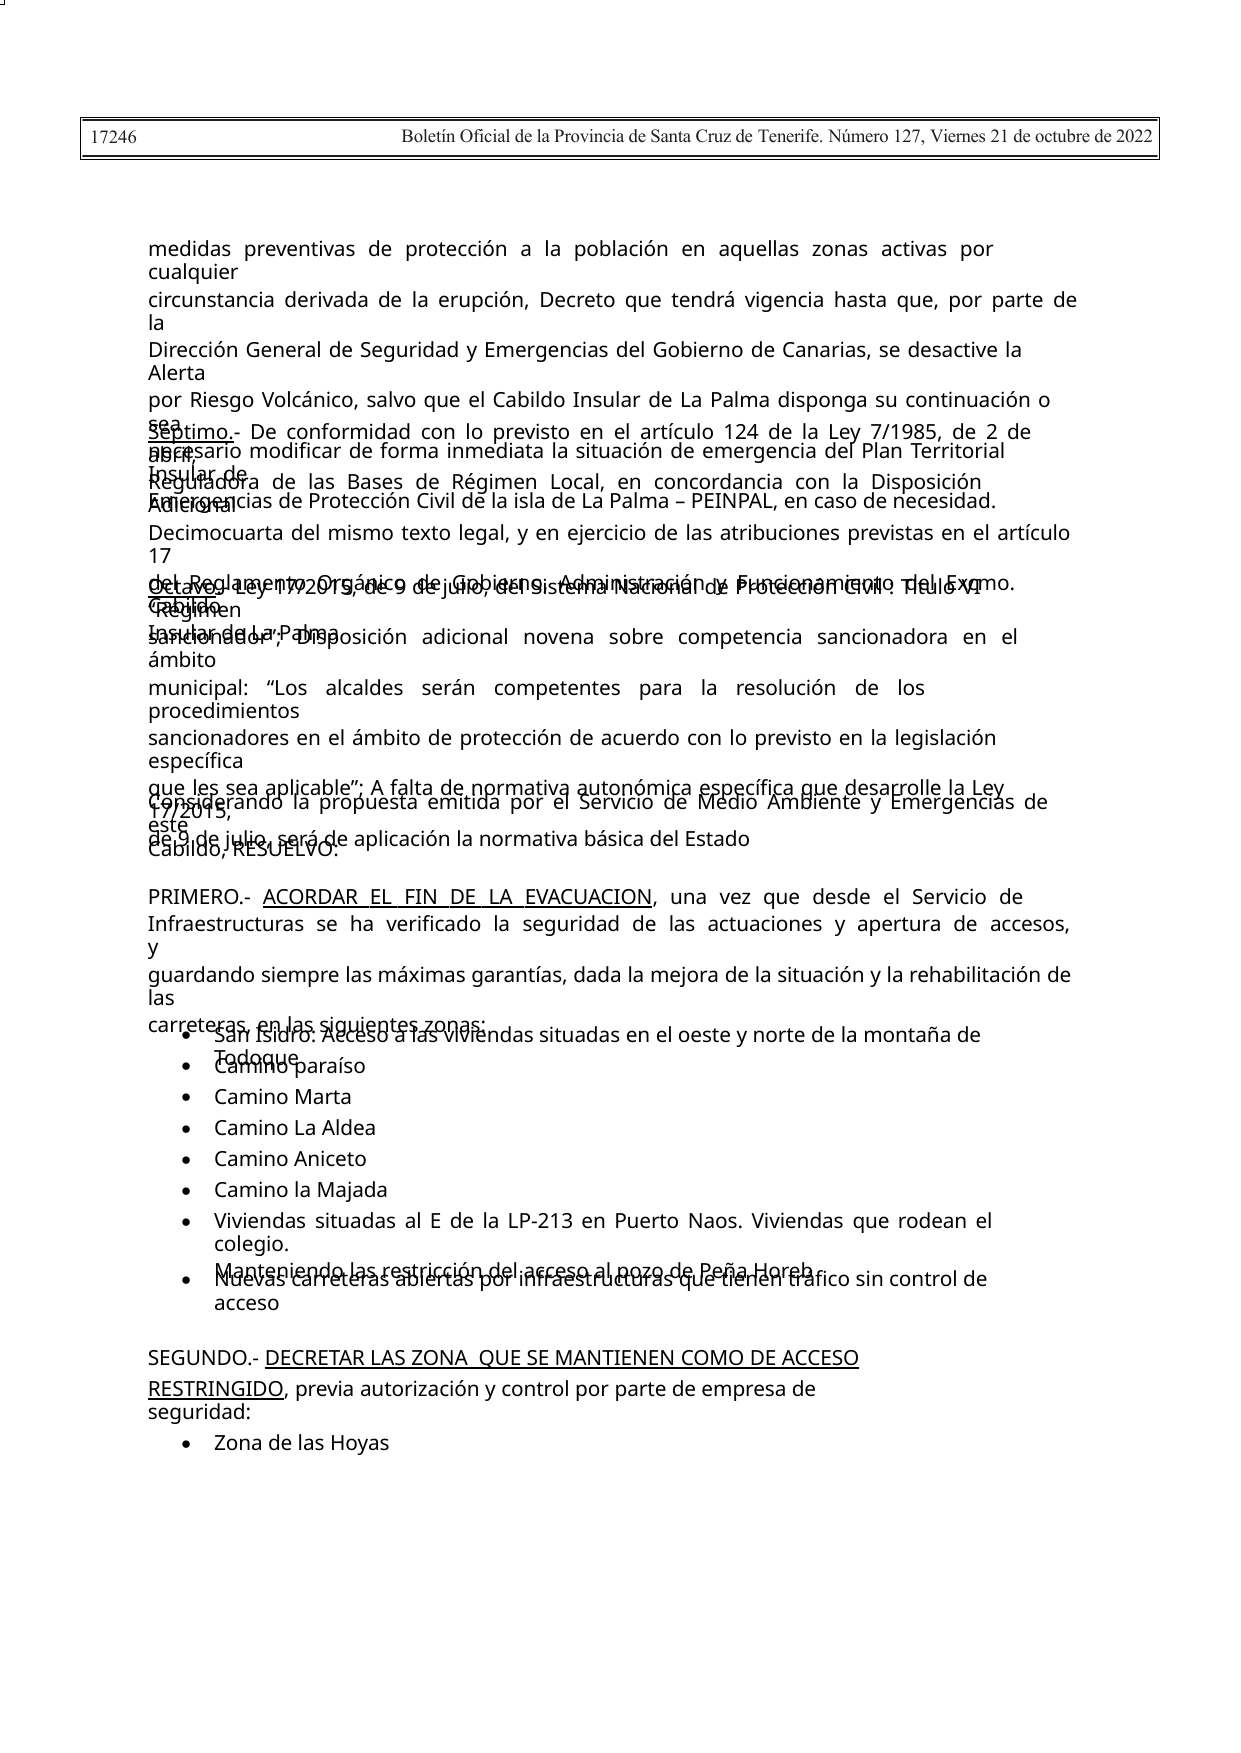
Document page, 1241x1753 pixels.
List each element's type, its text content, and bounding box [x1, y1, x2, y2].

text carreteras, en las siguientes zonas: [148, 1014, 1077, 1037]
text Séptimo.- De conformidad con lo previsto en el artículo 124 de la Ley 7/1985, de 2 de abril, [148, 421, 1077, 467]
text Dirección General de Seguridad y Emergencias del Gobierno de Canarias, se desactive la Alerta [148, 339, 1077, 385]
text Camino Marta [214, 1086, 384, 1109]
text San Isidro: Acceso a las viviendas situadas en el oeste y norte de la montaña de Todoque [214, 1024, 1060, 1070]
text Boletín Oficial de la Provincia de Santa Cruz de Tenerife. Número 127, Viernes 21 de octubre de 2022 [401, 126, 1177, 147]
text Cabildo, RESUELVO: [148, 838, 1077, 861]
text Nuevas carreteras abiertas por infraestructuras que tienen tráfico sin control de acceso [214, 1268, 1029, 1314]
text  [181, 1022, 216, 1047]
text que les sea aplicable”; A falta de normativa autonómica específica que desarrolle la Ley 17/2015, [148, 777, 1077, 791]
text SEGUNDO.- DECRETAR LAS ZONA QUE SE MANTIENEN COMO DE ACCESO [148, 1347, 935, 1370]
text del Reglamento Orgánico de Gobierno, Administración y Funcionamiento del Excmo. Cabildo [148, 572, 1077, 576]
text  [181, 1430, 216, 1455]
text guardando siempre las máximas garantías, dada la mejora de la situación y la rehabilitación de las [148, 963, 1077, 1010]
text Insular de La Palma [148, 622, 1077, 626]
text circunstancia derivada de la erupción, Decreto que tendrá vigencia hasta que, por parte de la [148, 289, 1077, 335]
text Viviendas situadas al E de la LP-213 en Puerto Naos. Viviendas que rodean el colegio. [214, 1210, 1074, 1256]
text Camino La Aldea [214, 1117, 404, 1140]
text  [181, 1266, 216, 1292]
text sancionador”; Disposición adicional novena sobre competencia sancionadora en el ámbito [148, 626, 1077, 673]
text medidas preventivas de protección a la población en aquellas zonas activas por cualquier [148, 238, 1077, 284]
text Camino Aniceto [214, 1148, 404, 1171]
picture [81, 118, 1159, 159]
text sancionadores en el ámbito de protección de acuerdo con lo previsto en la legislación específica [148, 727, 1077, 773]
text 7246 [99, 127, 162, 148]
text PRIMERO.- ACORDAR EL FIN DE LA EVACUACION, una vez que desde el Servicio de [148, 886, 1077, 909]
text 1 [90, 127, 99, 148]
text  [181, 1115, 216, 1140]
text  [181, 1208, 216, 1233]
text Octavo.- Ley 17/2015, de 9 de julio, del Sistema Nacional de Protección Civil : Titulo VI “Régimen [148, 576, 1077, 622]
text  [181, 1177, 216, 1202]
text Camino paraíso [214, 1055, 384, 1078]
text Considerando la propuesta emitida por el Servicio de Medio Ambiente y Emergencias de este [148, 791, 1077, 837]
text Decimocuarta del mismo texto legal, y en ejercicio de las atribuciones previstas en el artículo 17 [148, 521, 1077, 568]
text Zona de las Hoyas [214, 1432, 410, 1455]
text Manteniendo las restricción del acceso al pozo de Peña Horeb [214, 1260, 1074, 1283]
text  [181, 1146, 216, 1171]
text necesario modificar de forma inmediata la situación de emergencia del Plan Territorial Insular de [234, 467, 1077, 471]
text Infraestructuras se ha verificado la seguridad de las actuaciones y apertura de accesos, y [148, 913, 1077, 959]
text RESTRINGIDO, previa autorización y control por parte de empresa de seguridad: [148, 1378, 914, 1424]
text por Riesgo Volcánico, salvo que el Cabildo Insular de La Palma disponga su continuación o sea [148, 389, 1077, 421]
text Camino la Majada [214, 1179, 404, 1202]
text  [181, 1084, 216, 1109]
text  [181, 1053, 214, 1078]
text municipal: “Los alcaldes serán competentes para la resolución de los procedimientos [148, 677, 1077, 723]
text Reguladora de las Bases de Régimen Local, en concordancia con la Disposición Adicional [148, 471, 1077, 517]
